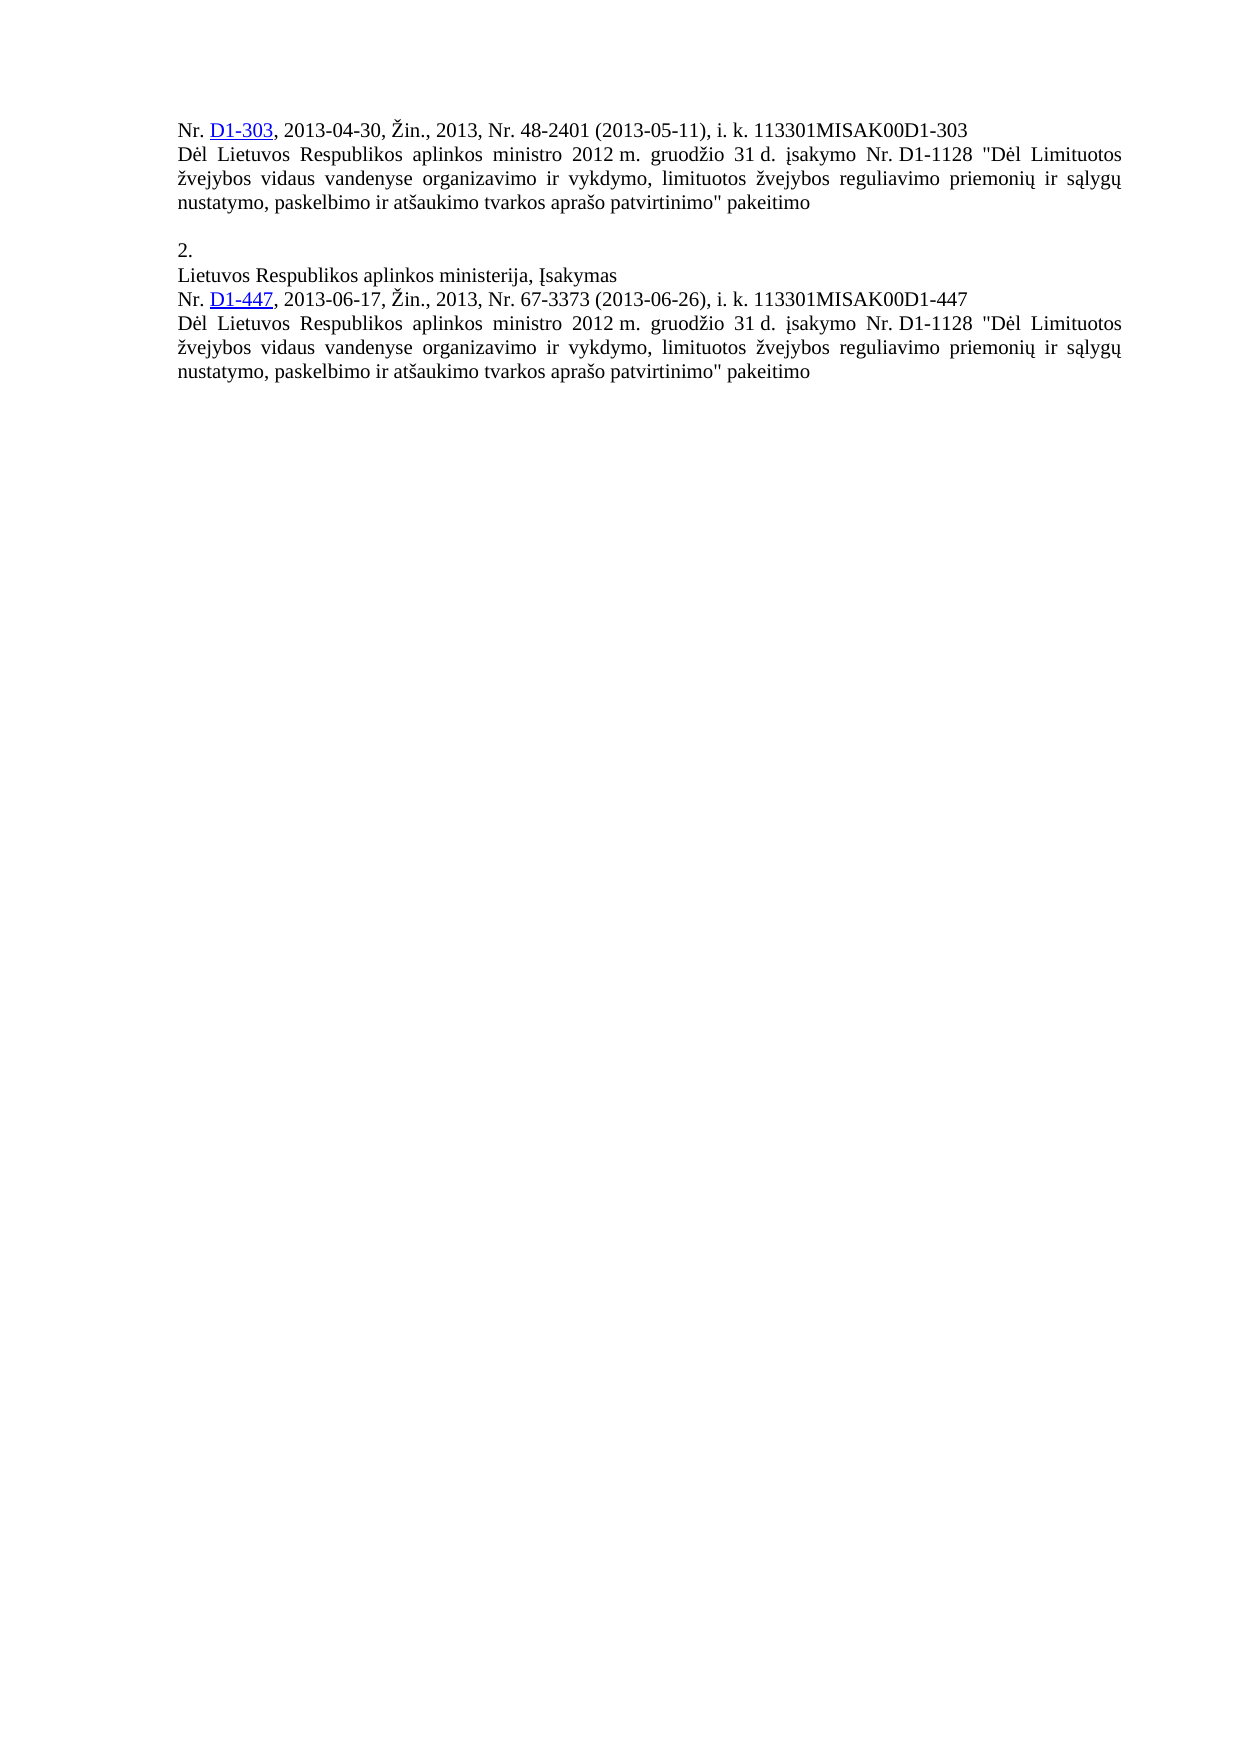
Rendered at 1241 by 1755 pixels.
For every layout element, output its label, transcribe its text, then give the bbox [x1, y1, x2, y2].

text Nr. D1-303, 2013-04-30, Žin., 2013, Nr. 48-2401 (2013-05-11), i. k. 113301MISAK00D1-303 [177, 118, 1122, 142]
text Dėl Lietuvos Respublikos aplinkos ministro 2012 m. gruodžio 31 d. įsakymo Nr. D1-1128 "Dėl Limituotos žvejybos vidaus vandenyse organizavimo ir vykdymo, limituotos žvejybos reguliavimo priemonių ir sąlygų nustatymo, paskelbimo ir atšaukimo tvarkos aprašo patvirtinimo" pakeitimo [177, 142, 1122, 214]
text Lietuvos Respublikos aplinkos ministerija, Įsakymas [177, 262, 1122, 287]
text Dėl Lietuvos Respublikos aplinkos ministro 2012 m. gruodžio 31 d. įsakymo Nr. D1-1128 "Dėl Limituotos žvejybos vidaus vandenyse organizavimo ir vykdymo, limituotos žvejybos reguliavimo priemonių ir sąlygų nustatymo, paskelbimo ir atšaukimo tvarkos aprašo patvirtinimo" pakeitimo [177, 311, 1122, 383]
text 2. [177, 238, 1122, 262]
text Nr. D1-447, 2013-06-17, Žin., 2013, Nr. 67-3373 (2013-06-26), i. k. 113301MISAK00D1-447 [177, 287, 1122, 311]
